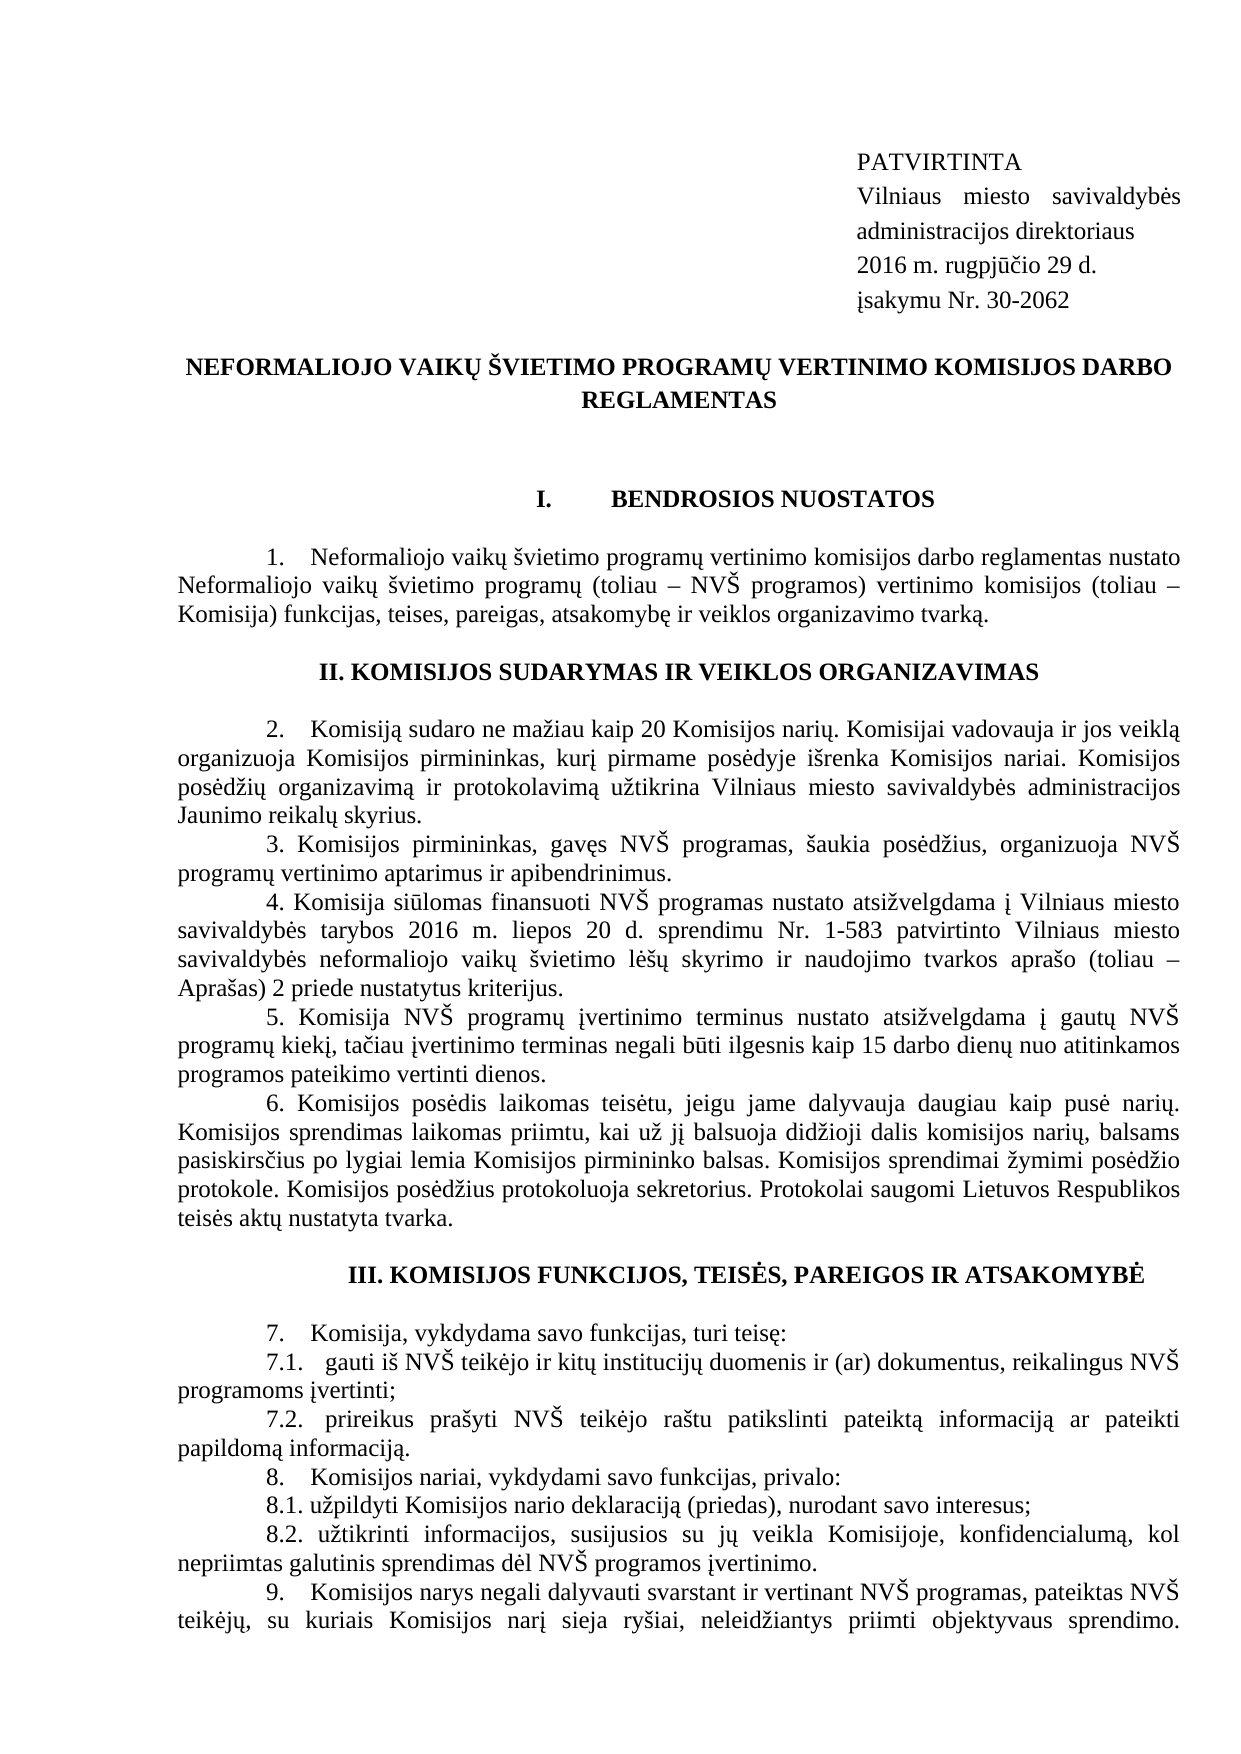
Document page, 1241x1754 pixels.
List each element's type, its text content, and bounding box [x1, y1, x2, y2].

text 2. Komisiją sudaro ne mažiau kaip 20 Komisijos narių. Komisijai vadovauja ir jos veiklą organizuoja Komisijos pirmininkas, kurį pirmame posėdyje išrenka Komisijos nariai. Komisijos posėdžių organizavimą ir protokolavimą užtikrina Vilniaus miesto savivaldybės administracijos Jaunimo reikalų skyrius. [177, 714, 1181, 829]
text 8.1. užpildyti Komisijos nario deklaraciją (priedas), nurodant savo interesus; [177, 1491, 1181, 1519]
text 7.2. prireikus prašyti NVŠ teikėjo raštu patikslinti pateiktą informaciją ar pateikti papildomą informaciją. [177, 1404, 1181, 1462]
text 8. Komisijos nariai, vykdydami savo funkcijas, privalo: [177, 1462, 1181, 1491]
text 6. Komisijos posėdis laikomas teisėtu, jeigu jame dalyvauja daugiau kaip pusė narių. Komisijos sprendimas laikomas priimtu, kai už jį balsuoja didžioji dalis komisijos narių, balsams pasiskirsčius po lygiai lemia Komisijos pirmininko balsas. Komisijos sprendimai žymimi posėdžio protokole. Komisijos posėdžius protokoluoja sekretorius. Protokolai saugomi Lietuvos Respublikos teisės aktų nustatyta tvarka. [177, 1088, 1181, 1232]
text iiI. Komisijos FUNKCIJOS, TEISĖS, PAREIGOS IR ATSAKOMYBĖ [177, 1261, 1181, 1289]
text 7. Komisija, vykdydama savo funkcijas, turi teisę: [177, 1318, 1181, 1347]
text 4. Komisija siūlomas finansuoti NVŠ programas nustato atsižvelgdama į Vilniaus miesto savivaldybės tarybos 2016 m. liepos 20 d. sprendimu Nr. 1-583 patvirtinto Vilniaus miesto savivaldybės neformaliojo vaikų švietimo lėšų skyrimo ir naudojimo tvarkos aprašo (toliau – Aprašas) 2 priede nustatytus kriterijus. [177, 887, 1181, 1002]
text I. BendroSIOS NUOSTATOS [290, 484, 1181, 513]
text 5. Komisija NVŠ programų įvertinimo terminus nustato atsižvelgdama į gautų NVŠ programų kiekį, tačiau įvertinimo terminas negali būti ilgesnis kaip 15 darbo dienų nuo atitinkamos programos pateikimo vertinti dienos. [177, 1002, 1181, 1088]
text 3. Komisijos pirmininkas, gavęs NVŠ programas, šaukia posėdžius, organizuoja NVŠ programų vertinimo aptarimus ir apibendrinimus. [177, 829, 1181, 887]
text 9. Komisijos narys negali dalyvauti svarstant ir vertinant NVŠ programas, pateiktas NVŠ teikėjų, su kuriais Komisijos narį sieja ryšiai, neleidžiantys priimti objektyvaus sprendimo. [177, 1577, 1181, 1634]
text 8.2. užtikrinti informacijos, susijusios su jų veikla Komisijoje, konfidencialumą, kol nepriimtas galutinis sprendimas dėl NVŠ programos įvertinimo. [177, 1519, 1181, 1577]
text Vilniaus miesto savivaldybės administracijos direktoriaus [856, 181, 1181, 244]
text įsakymu Nr. 30-2062 [856, 285, 1181, 313]
text PATVIRTINTA [856, 147, 1181, 176]
text 1. Neformaliojo vaikų švietimo programų vertinimo komisijos darbo reglamentas nustato Neformaliojo vaikų švietimo programų (toliau – NVŠ programos) vertinimo komisijos (toliau – Komisija) funkcijas, teises, pareigas, atsakomybę ir veiklos organizavimo tvarką. [177, 542, 1181, 628]
text 2016 m. rugpjūčio 29 d. [856, 250, 1181, 279]
text iI. Komisijos SUDARYMAS ir VEIKLOS organizavimas [177, 657, 1181, 686]
text NEFORMALIOJO VAIKŲ ŠVIETIMO PROGRAMŲ VERTINIMO KOMISIJOS DARBO REGLAMENTAS [177, 352, 1181, 414]
text 7.1. gauti iš NVŠ teikėjo ir kitų institucijų duomenis ir (ar) dokumentus, reikalingus NVŠ programoms įvertinti; [177, 1347, 1181, 1404]
